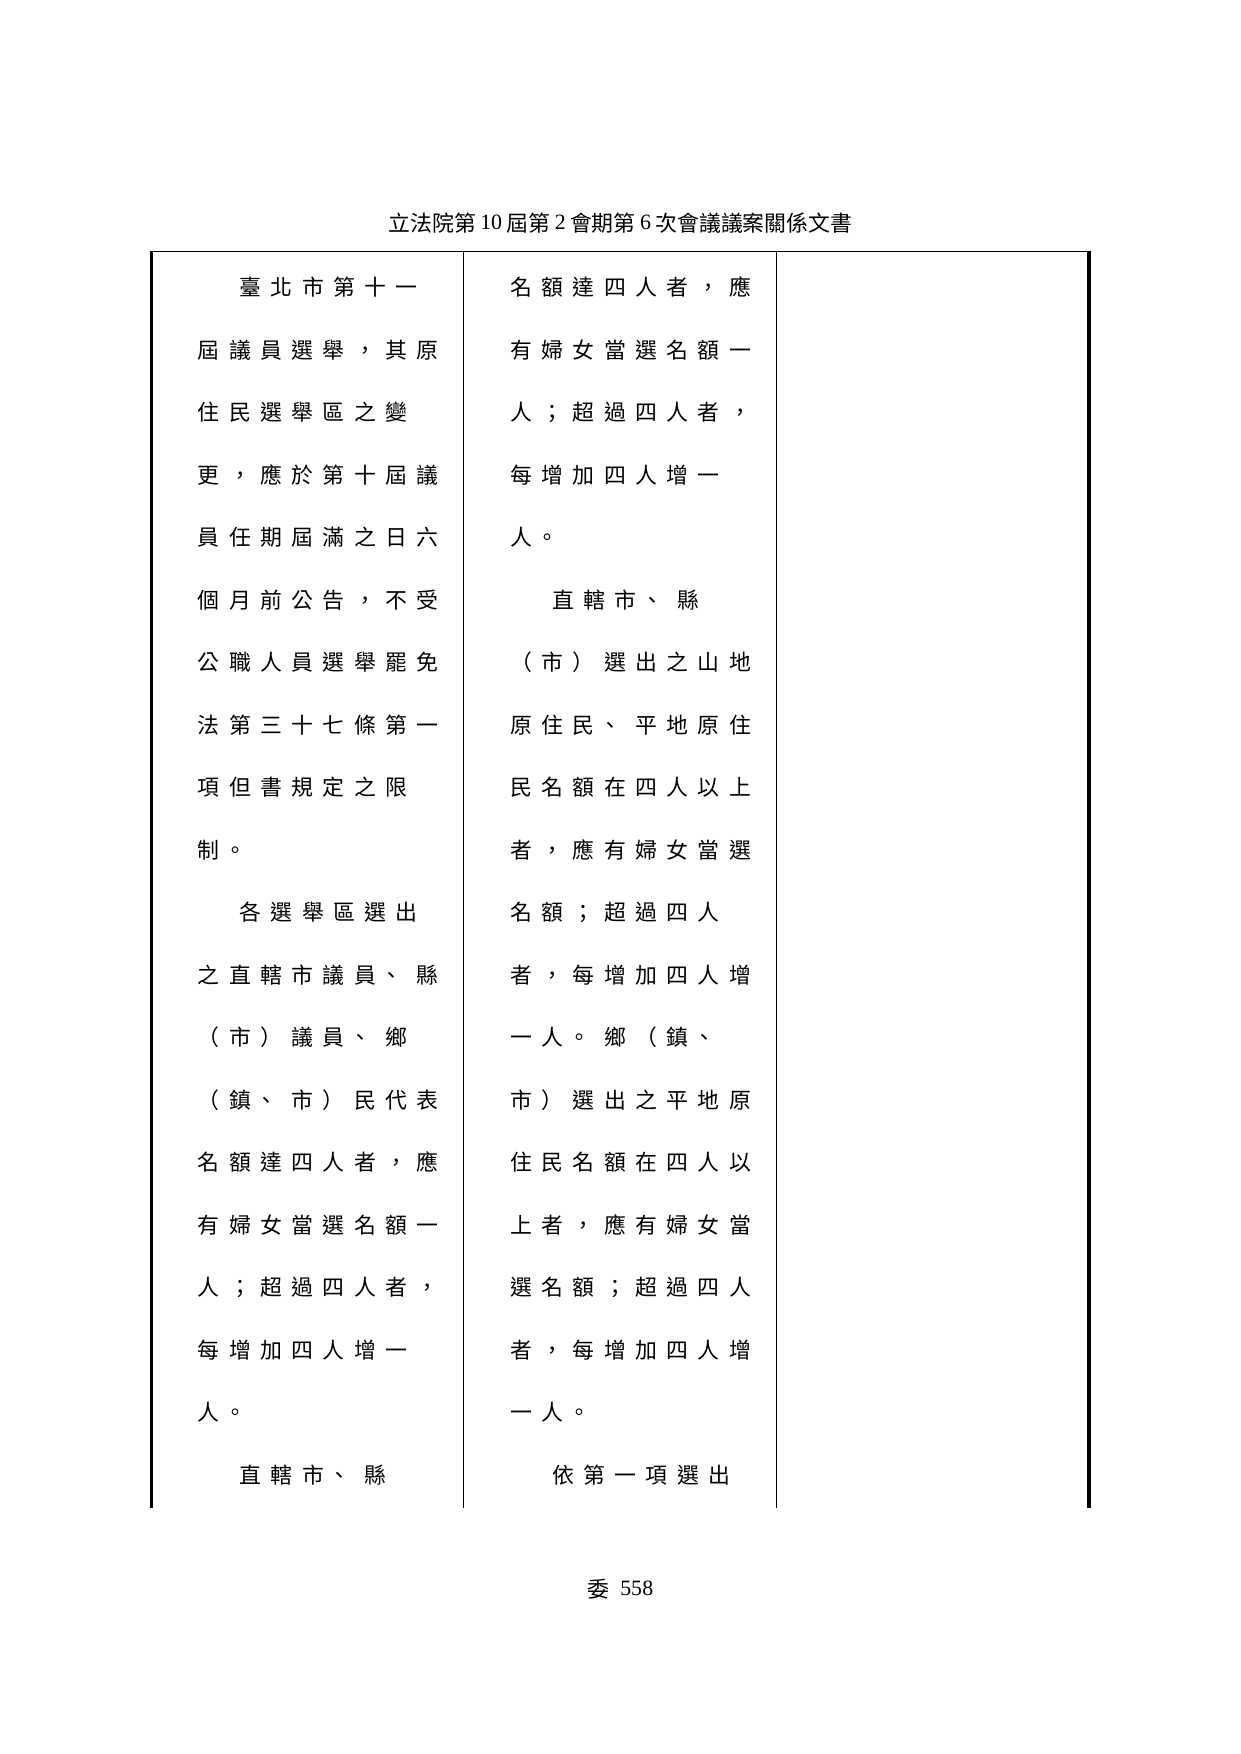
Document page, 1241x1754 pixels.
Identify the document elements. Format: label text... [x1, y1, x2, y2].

table_cell [777, 252, 1087, 1508]
table_cell 名額達四人者，應有婦女當選名額一人；超過四人者，每增加四人增一人。 直轄市、縣（市）選出之山地原住民、平地原住民名額在四人以上者，應有婦女當選名額；超過四人者，每增加四人增一人。鄉（鎮、市）選出之平地原住民名額在四人以上者，應有婦女當選名額；超過四人者，每增加四人增一人。 依第一項選出 [464, 252, 776, 1508]
table_cell 臺北市第十一屆議員選舉，其原住民選舉區之變更，應於第十屆議員任期屆滿之日六個月前公告，不受公職人員選舉罷免法第三十七條第一項但書規定之限制。 各選舉區選出之直轄市議員、縣（市）議員、鄉（鎮、市）民代表名額達四人者，應有婦女當選名額一人；超過四人者，每增加四人增一人。 直轄市、縣 [153, 252, 463, 1508]
